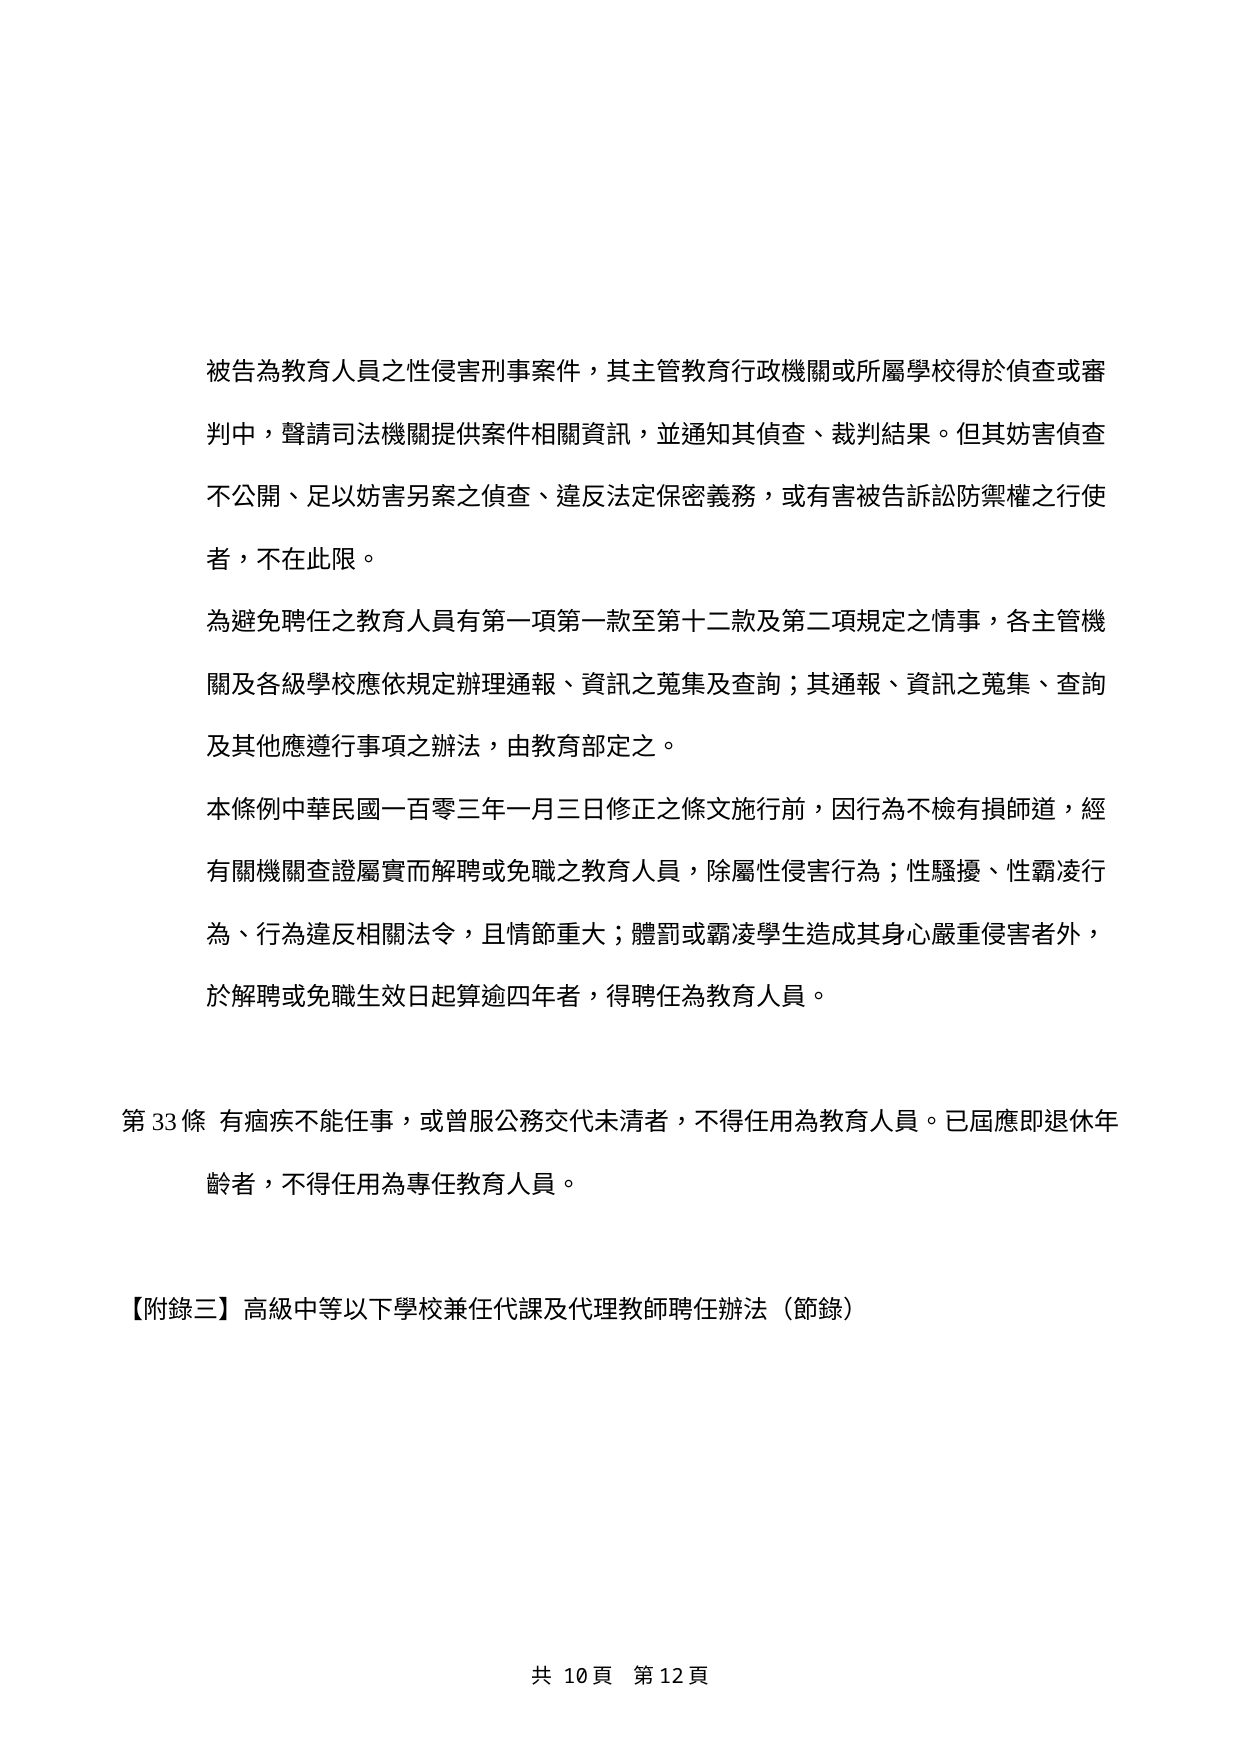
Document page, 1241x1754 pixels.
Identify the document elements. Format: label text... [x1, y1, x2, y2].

text 【附錄三】高級中等以下學校兼任代課及代理教師聘任辦法（節錄） [118, 1266, 1122, 1328]
text 第33條 有痼疾不能任事，或曾服公務交代未清者，不得任用為教育人員。已屆應即退休年齡者，不得任用為專任教育人員。 [122, 1078, 1122, 1203]
text 本條例中華民國一百零三年一月三日修正之條文施行前，因行為不檢有損師道，經有關機關查證屬實而解聘或免職之教育人員，除屬性侵害行為；性騷擾、性霸凌行為、行為違反相關法令，且情節重大；體罰或霸凌學生造成其身心嚴重侵害者外，於解聘或免職生效日起算逾四年者，得聘任為教育人員。 [207, 766, 1122, 1016]
text 被告為教育人員之性侵害刑事案件，其主管教育行政機關或所屬學校得於偵查或審判中，聲請司法機關提供案件相關資訊，並通知其偵查、裁判結果。但其妨害偵查不公開、足以妨害另案之偵查、違反法定保密義務，或有害被告訴訟防禦權之行使者，不在此限。 [207, 328, 1122, 578]
text 為避免聘任之教育人員有第一項第一款至第十二款及第二項規定之情事，各主管機關及各級學校應依規定辦理通報、資訊之蒐集及查詢；其通報、資訊之蒐集、查詢及其他應遵行事項之辦法，由教育部定之。 [207, 578, 1122, 766]
